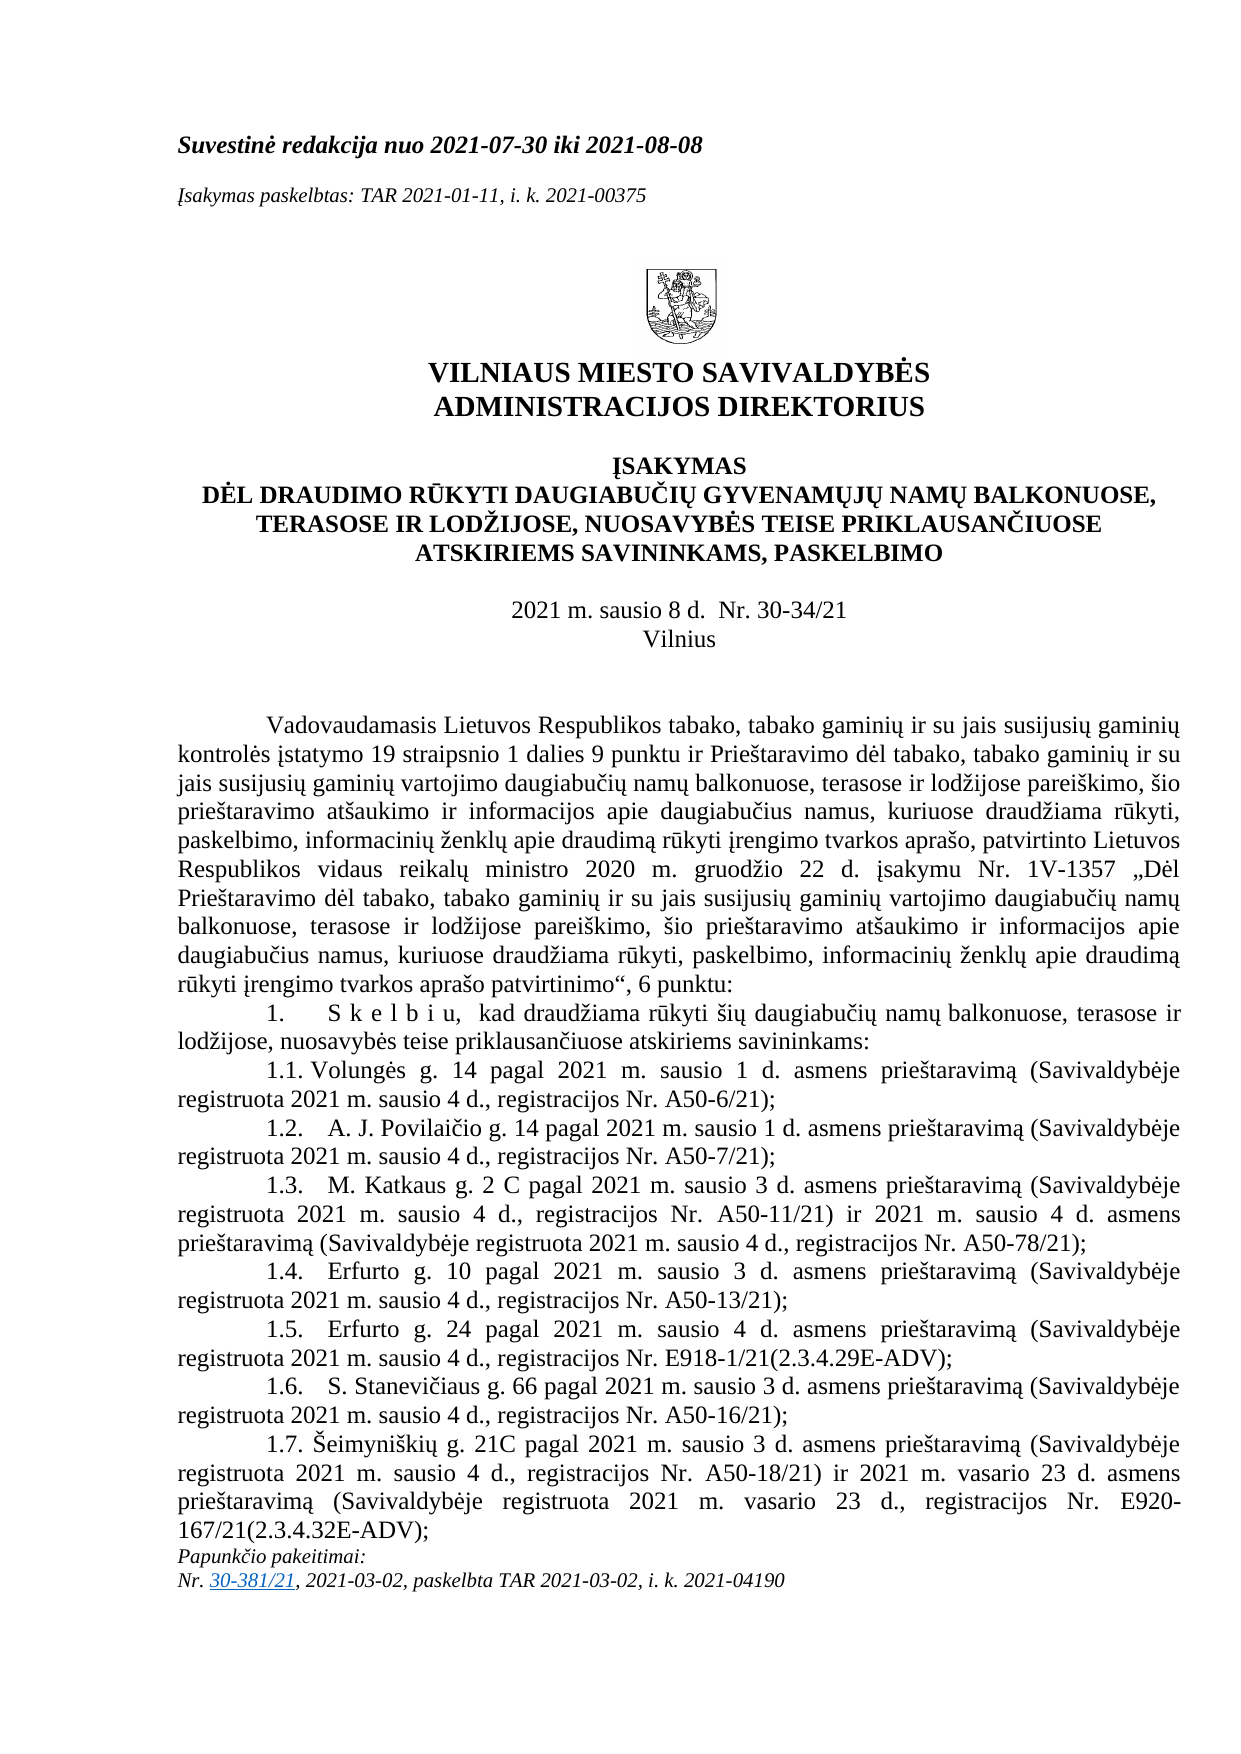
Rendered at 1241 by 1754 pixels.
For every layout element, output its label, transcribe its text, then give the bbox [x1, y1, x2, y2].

text 1.6. S. Stanevičiaus g. 66 pagal 2021 m. sausio 3 d. asmens prieštaravimą (Savivaldybėje registruota 2021 m. sausio 4 d., registracijos Nr. A50-16/21); [177, 1371, 1181, 1429]
text 1.1. Volungės g. 14 pagal 2021 m. sausio 1 d. asmens prieštaravimą (Savivaldybėje registruota 2021 m. sausio 4 d., registracijos Nr. A50-6/21); [177, 1055, 1181, 1113]
text 1.4. Erfurto g. 10 pagal 2021 m. sausio 3 d. asmens prieštaravimą (Savivaldybėje registruota 2021 m. sausio 4 d., registracijos Nr. A50-13/21); [177, 1256, 1181, 1314]
text 1.2. A. J. Povilaičio g. 14 pagal 2021 m. sausio 1 d. asmens prieštaravimą (Savivaldybėje registruota 2021 m. sausio 4 d., registracijos Nr. A50-7/21); [177, 1113, 1181, 1170]
text VILNIAUS MIESTO SAVIVALDYBĖS [177, 356, 1181, 389]
text DĖL DRAUDIMO RŪKYTI DAUGIABUČIŲ GYVENAMŲJŲ NAMŲ BALKONUOSE, TERASOSE IR LODŽIJOSE, NUOSAVYBĖS TEISE PRIKLAUSANČIUOSE ATSKIRIEMS SAVININKAMS, PASKELBIMO [177, 480, 1181, 566]
text Papunkčio pakeitimai: [177, 1544, 1181, 1568]
text 1.3. M. Katkaus g. 2 C pagal 2021 m. sausio 3 d. asmens prieštaravimą (Savivaldybėje registruota 2021 m. sausio 4 d., registracijos Nr. A50-11/21) ir 2021 m. sausio 4 d. asmens prieštaravimą (Savivaldybėje registruota 2021 m. sausio 4 d., registracijos Nr. A50-78/21); [177, 1170, 1181, 1256]
text 1.7. Šeimyniškių g. 21C pagal 2021 m. sausio 3 d. asmens prieštaravimą (Savivaldybėje registruota 2021 m. sausio 4 d., registracijos Nr. A50-18/21) ir 2021 m. vasario 23 d. asmens prieštaravimą (Savivaldybėje registruota 2021 m. vasario 23 d., registracijos Nr. E920-167/21(2.3.4.32E-ADV); [177, 1429, 1181, 1544]
text Vadovaudamasis Lietuvos Respublikos tabako, tabako gaminių ir su jais susijusių gaminių kontrolės įstatymo 19 straipsnio 1 dalies 9 punktu ir Prieštaravimo dėl tabako, tabako gaminių ir su jais susijusių gaminių vartojimo daugiabučių namų balkonuose, terasose ir lodžijose pareiškimo, šio prieštaravimo atšaukimo ir informacijos apie daugiabučius namus, kuriuose draudžiama rūkyti, paskelbimo, informacinių ženklų apie draudimą rūkyti įrengimo tvarkos aprašo, patvirtinto Lietuvos Respublikos vidaus reikalų ministro 2020 m. gruodžio 22 d. įsakymu Nr. 1V-1357 „Dėl Prieštaravimo dėl tabako, tabako gaminių ir su jais susijusių gaminių vartojimo daugiabučių namų balkonuose, terasose ir lodžijose pareiškimo, šio prieštaravimo atšaukimo ir informacijos apie daugiabučius namus, kuriuose draudžiama rūkyti, paskelbimo, informacinių ženklų apie draudimą rūkyti įrengimo tvarkos aprašo patvirtinimo“, 6 punktu: [177, 710, 1181, 998]
text 2021 m. sausio 8 d. Nr. 30-34/21 [177, 595, 1181, 624]
text ĮSAKYMAS [177, 451, 1181, 480]
text Nr. 30-381/21, 2021-03-02, paskelbta TAR 2021-03-02, i. k. 2021-04190 [177, 1568, 1181, 1592]
text 1.5. Erfurto g. 24 pagal 2021 m. sausio 4 d. asmens prieštaravimą (Savivaldybėje registruota 2021 m. sausio 4 d., registracijos Nr. E918-1/21(2.3.4.29E-ADV); [177, 1314, 1181, 1371]
text Vilnius [177, 624, 1181, 653]
text ADMINISTRACIJOS DIREKTORIUS [177, 389, 1181, 423]
text Įsakymas paskelbtas: TAR 2021-01-11, i. k. 2021-00375 [177, 183, 1181, 207]
text 1. S k e l b i u, kad draudžiama rūkyti šių daugiabučių namų balkonuose, terasose ir lodžijose, nuosavybės teise priklausančiuose atskiriems savininkams: [177, 998, 1181, 1055]
text Suvestinė redakcija nuo 2021-07-30 iki 2021-08-08 [177, 131, 1181, 159]
